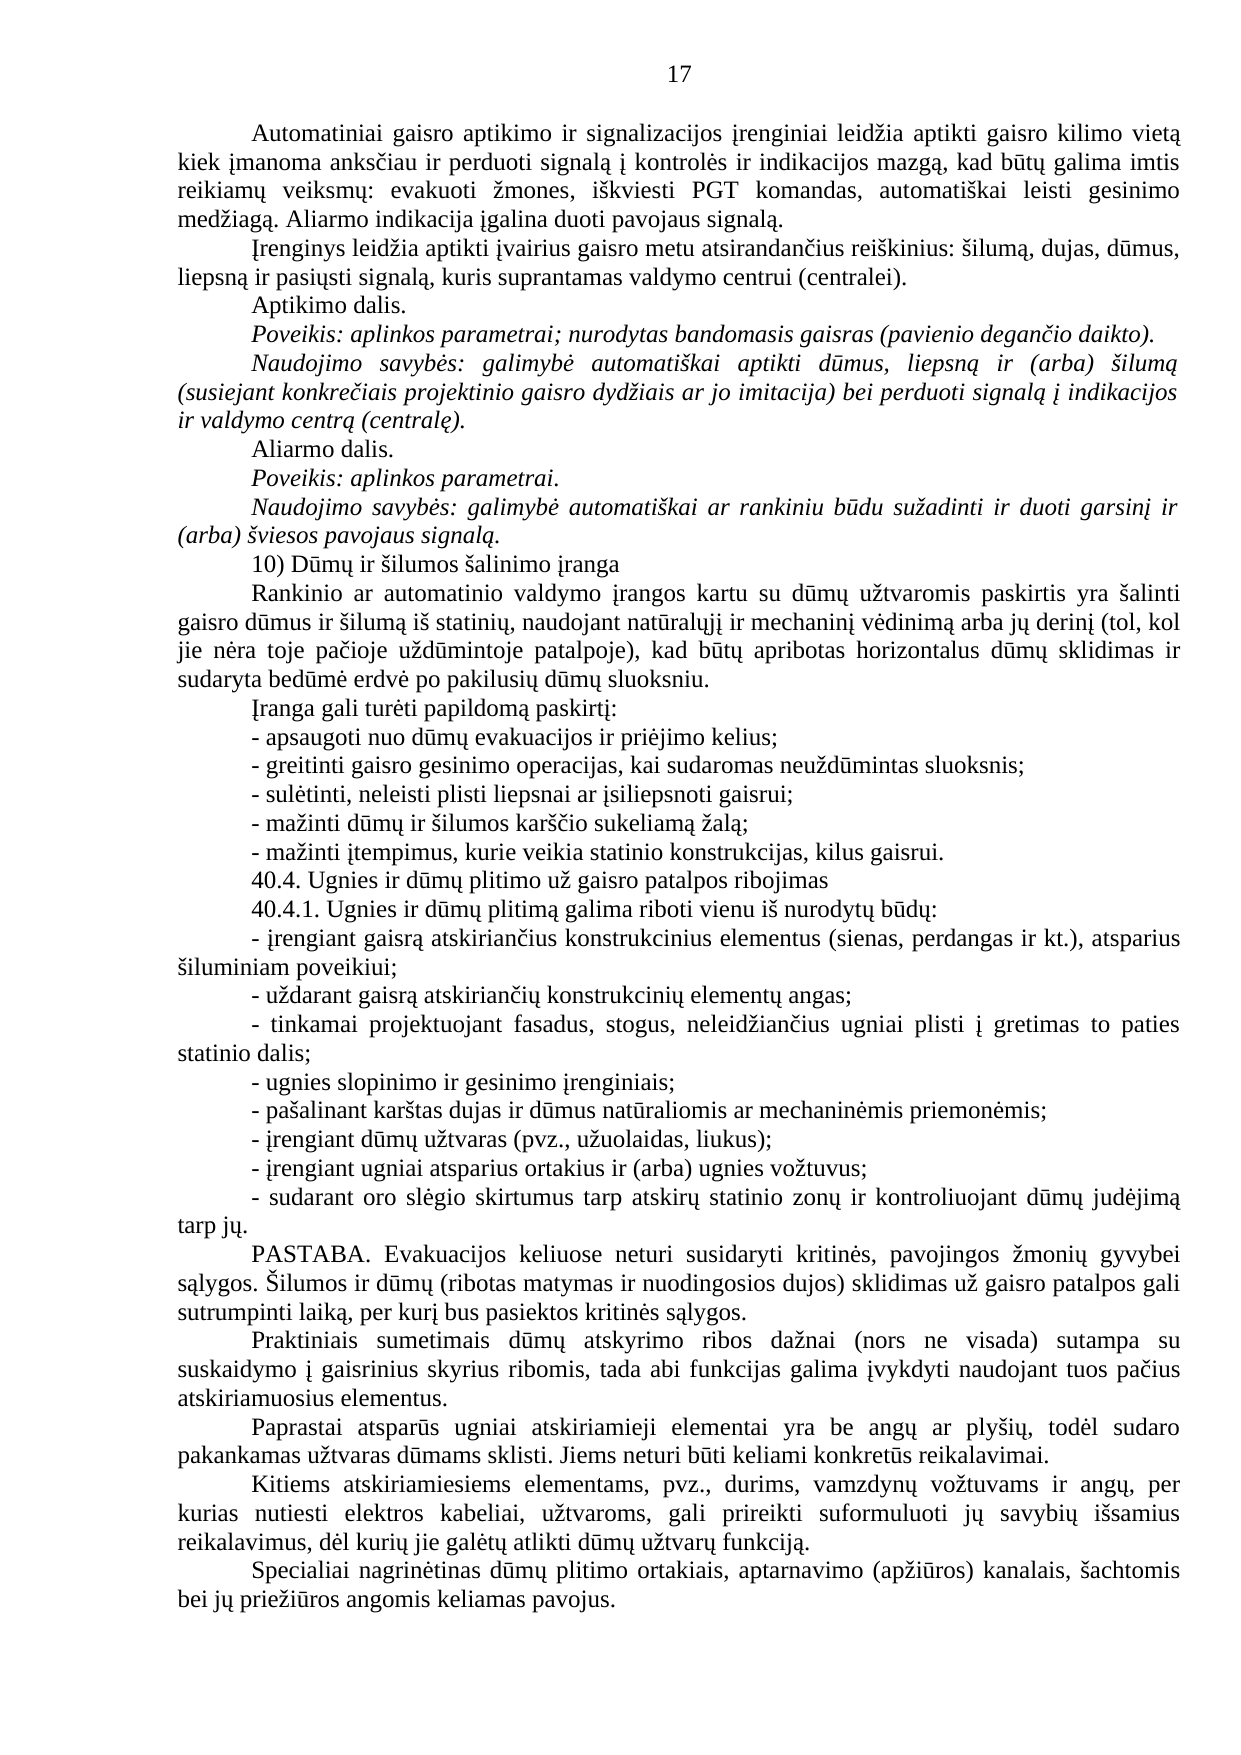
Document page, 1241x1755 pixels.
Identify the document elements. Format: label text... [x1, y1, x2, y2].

text Naudojimo savybės: galimybė automatiškai ar rankiniu būdu sužadinti ir duoti garsinį ir (arba) šviesos pavojaus signalą. [177, 492, 1181, 549]
text - sulėtinti, neleisti plisti liepsnai ar įsiliepsnoti gaisrui; [177, 779, 1181, 808]
text 10) Dūmų ir šilumos šalinimo įranga [177, 549, 1181, 578]
text Įranga gali turėti papildomą paskirtį: [177, 693, 1181, 722]
text - mažinti įtempimus, kurie veikia statinio konstrukcijas, kilus gaisrui. [177, 837, 1181, 866]
text 40.4. Ugnies ir dūmų plitimo už gaisro patalpos ribojimas [177, 866, 1181, 894]
text - uždarant gaisrą atskiriančių konstrukcinių elementų angas; [177, 981, 1181, 1009]
text Paprastai atsparūs ugniai atskiriamieji elementai yra be angų ar plyšių, todėl sudaro pakankamas užtvaras dūmams sklisti. Jiems neturi būti keliami konkretūs reikalavimai. [177, 1412, 1181, 1469]
text - greitinti gaisro gesinimo operacijas, kai sudaromas neuždūmintas sluoksnis; [177, 751, 1181, 779]
text 40.4.1. Ugnies ir dūmų plitimą galima riboti vienu iš nurodytų būdų: [177, 894, 1181, 923]
text Kitiems atskiriamiesiems elementams, pvz., durims, vamzdynų vožtuvams ir angų, per kurias nutiesti elektros kabeliai, užtvaroms, gali prireikti suformuluoti jų savybių išsamius reikalavimus, dėl kurių jie galėtų atlikti dūmų užtvarų funkciją. [177, 1469, 1181, 1556]
text Pastaba. Evakuacijos keliuose neturi susidaryti kritinės, pavojingos žmonių gyvybei sąlygos. Šilumos ir dūmų (ribotas matymas ir nuodingosios dujos) sklidimas už gaisro patalpos gali sutrumpinti laiką, per kurį bus pasiektos kritinės sąlygos. [177, 1239, 1181, 1326]
text - įrengiant gaisrą atskiriančius konstrukcinius elementus (sienas, perdangas ir kt.), atsparius šiluminiam poveikiui; [177, 923, 1181, 981]
text - ugnies slopinimo ir gesinimo įrenginiais; [177, 1067, 1181, 1096]
text - įrengiant ugniai atsparius ortakius ir (arba) ugnies vožtuvus; [177, 1153, 1181, 1182]
text Naudojimo savybės: galimybė automatiškai aptikti dūmus, liepsną ir (arba) šilumą (susiejant konkrečiais projektinio gaisro dydžiais ar jo imitacija) bei perduoti signalą į indikacijos ir valdymo centrą (centralę). [177, 348, 1181, 434]
text - sudarant oro slėgio skirtumus tarp atskirų statinio zonų ir kontroliuojant dūmų judėjimą tarp jų. [177, 1182, 1181, 1239]
text Praktiniais sumetimais dūmų atskyrimo ribos dažnai (nors ne visada) sutampa su suskaidymo į gaisrinius skyrius ribomis, tada abi funkcijas galima įvykdyti naudojant tuos pačius atskiriamuosius elementus. [177, 1326, 1181, 1412]
text Specialiai nagrinėtinas dūmų plitimo ortakiais, aptarnavimo (apžiūros) kanalais, šachtomis bei jų priežiūros angomis keliamas pavojus. [177, 1556, 1181, 1613]
text - įrengiant dūmų užtvaras (pvz., užuolaidas, liukus); [177, 1124, 1181, 1153]
text Poveikis: aplinkos parametrai; nurodytas bandomasis gaisras (pavienio degančio daikto). [177, 319, 1181, 348]
text Rankinio ar automatinio valdymo įrangos kartu su dūmų užtvaromis paskirtis yra šalinti gaisro dūmus ir šilumą iš statinių, naudojant natūralųjį ir mechaninį vėdinimą arba jų derinį (tol, kol jie nėra toje pačioje uždūmintoje patalpoje), kad būtų apribotas horizontalus dūmų sklidimas ir sudaryta bedūmė erdvė po pakilusių dūmų sluoksniu. [177, 578, 1181, 693]
text Aptikimo dalis. [177, 291, 1181, 319]
text Aliarmo dalis. [177, 434, 1181, 463]
text - apsaugoti nuo dūmų evakuacijos ir priėjimo kelius; [177, 722, 1181, 751]
text Poveikis: aplinkos parametrai. [177, 463, 1181, 492]
text - pašalinant karštas dujas ir dūmus natūraliomis ar mechaninėmis priemonėmis; [177, 1096, 1181, 1124]
text Įrenginys leidžia aptikti įvairius gaisro metu atsirandančius reiškinius: šilumą, dujas, dūmus, liepsną ir pasiųsti signalą, kuris suprantamas valdymo centrui (centralei). [177, 233, 1181, 291]
text - tinkamai projektuojant fasadus, stogus, neleidžiančius ugniai plisti į gretimas to paties statinio dalis; [177, 1009, 1181, 1067]
text - mažinti dūmų ir šilumos karščio sukeliamą žalą; [177, 808, 1181, 837]
text Automatiniai gaisro aptikimo ir signalizacijos įrenginiai leidžia aptikti gaisro kilimo vietą kiek įmanoma anksčiau ir perduoti signalą į kontrolės ir indikacijos mazgą, kad būtų galima imtis reikiamų veiksmų: evakuoti žmones, iškviesti PGT komandas, automatiškai leisti gesinimo medžiagą. Aliarmo indikacija įgalina duoti pavojaus signalą. [177, 118, 1181, 233]
